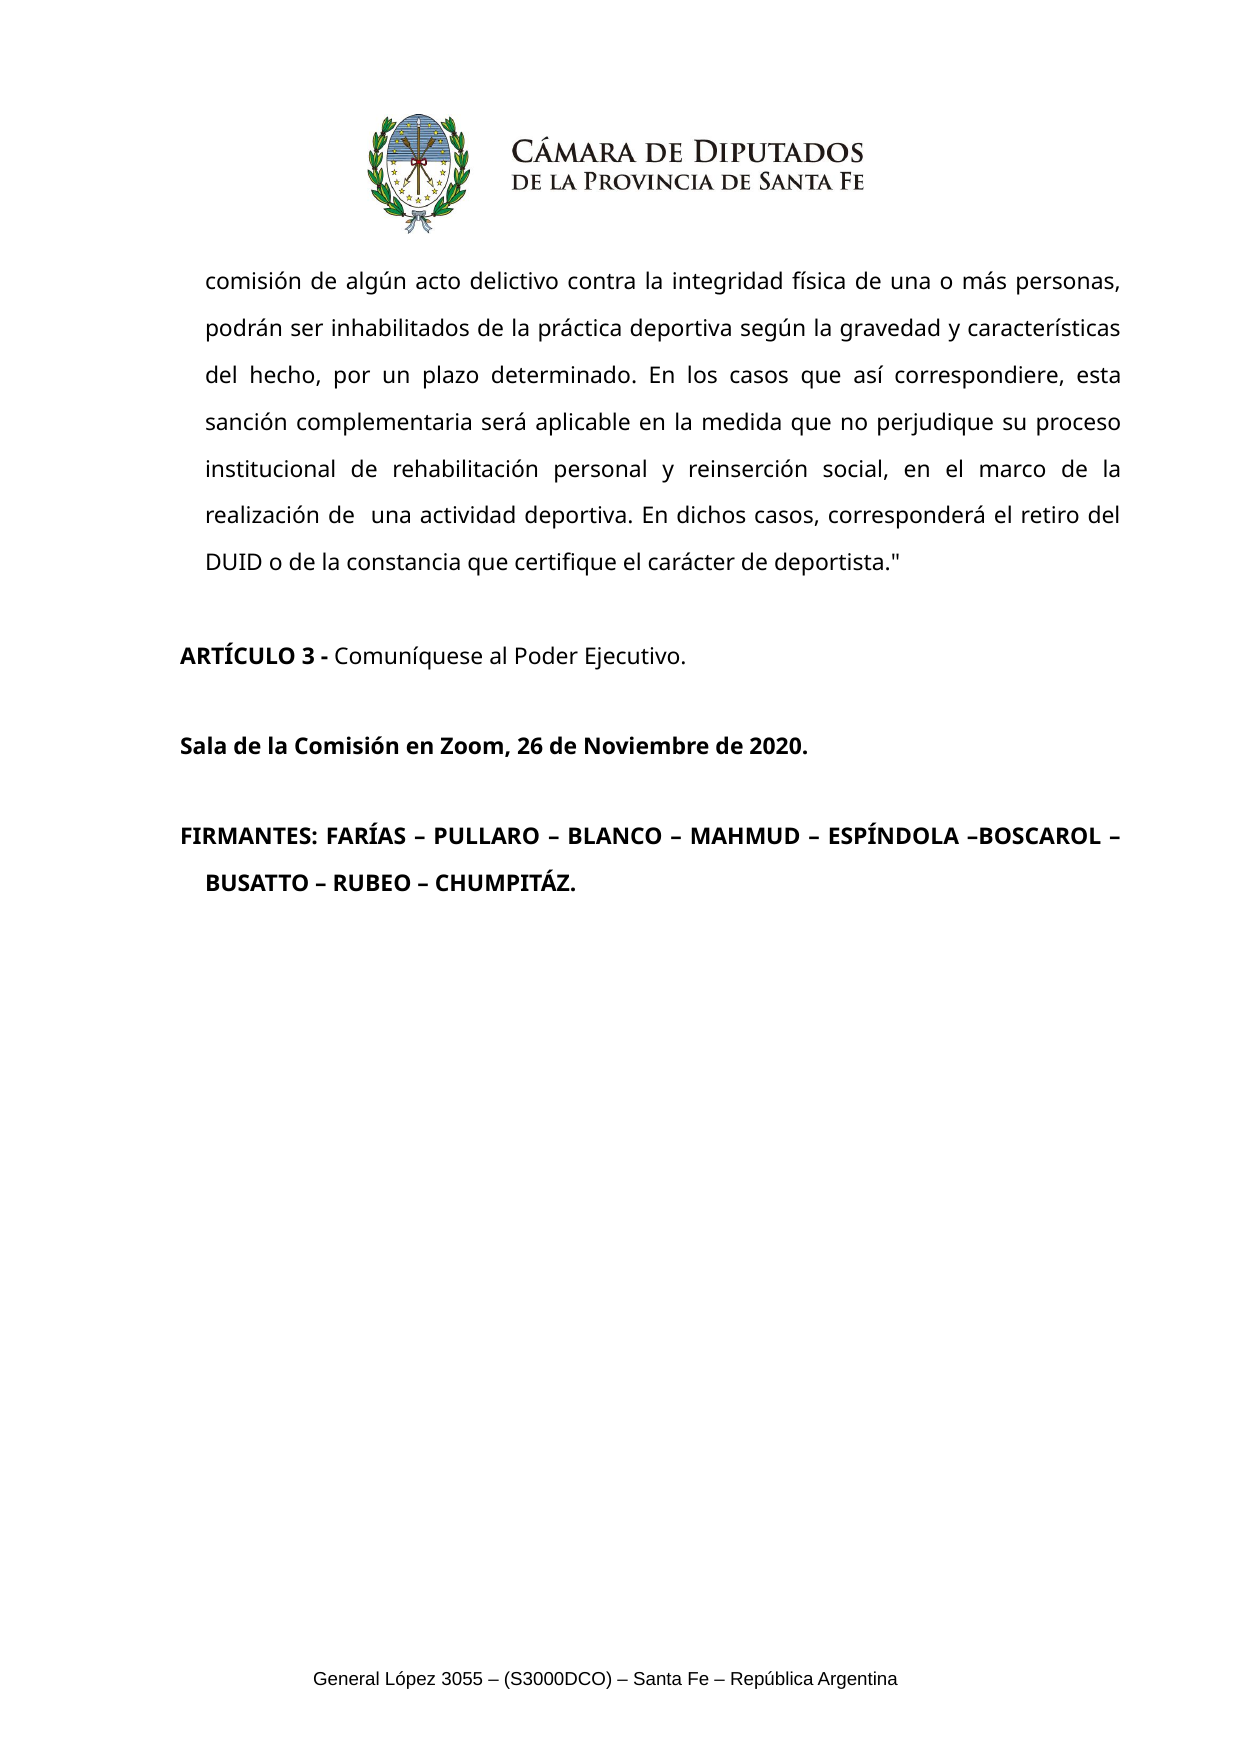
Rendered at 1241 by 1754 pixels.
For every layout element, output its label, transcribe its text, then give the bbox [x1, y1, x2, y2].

text ARTÍCULO 3 - Comuníquese al Poder Ejecutivo. [180, 640, 1122, 671]
text FIRMANTES: FARÍAS – PULLARO – BLANCO – MAHMUD – ESPÍNDOLA –BOSCAROL – BUSATTO – RUBEO – CHUMPITÁZ. [180, 820, 1122, 898]
picture [367, 114, 864, 238]
text Sala de la Comisión en Zoom, 26 de Noviembre de 2020. [180, 730, 1122, 761]
text comisión de algún acto delictivo contra la integridad física de una o más personas, podrán ser inhabilitados de la práctica deportiva según la gravedad y características del hecho, por un plazo determinado. En los casos que así correspondiere, esta sanción complementaria será aplicable en la medida que no perjudique su proceso institucional de rehabilitación personal y reinserción social, en el marco de la realización de una actividad deportiva. En dichos casos, corresponderá el retiro del DUID o de la constancia que certifique el carácter de deportista." [180, 265, 1122, 577]
